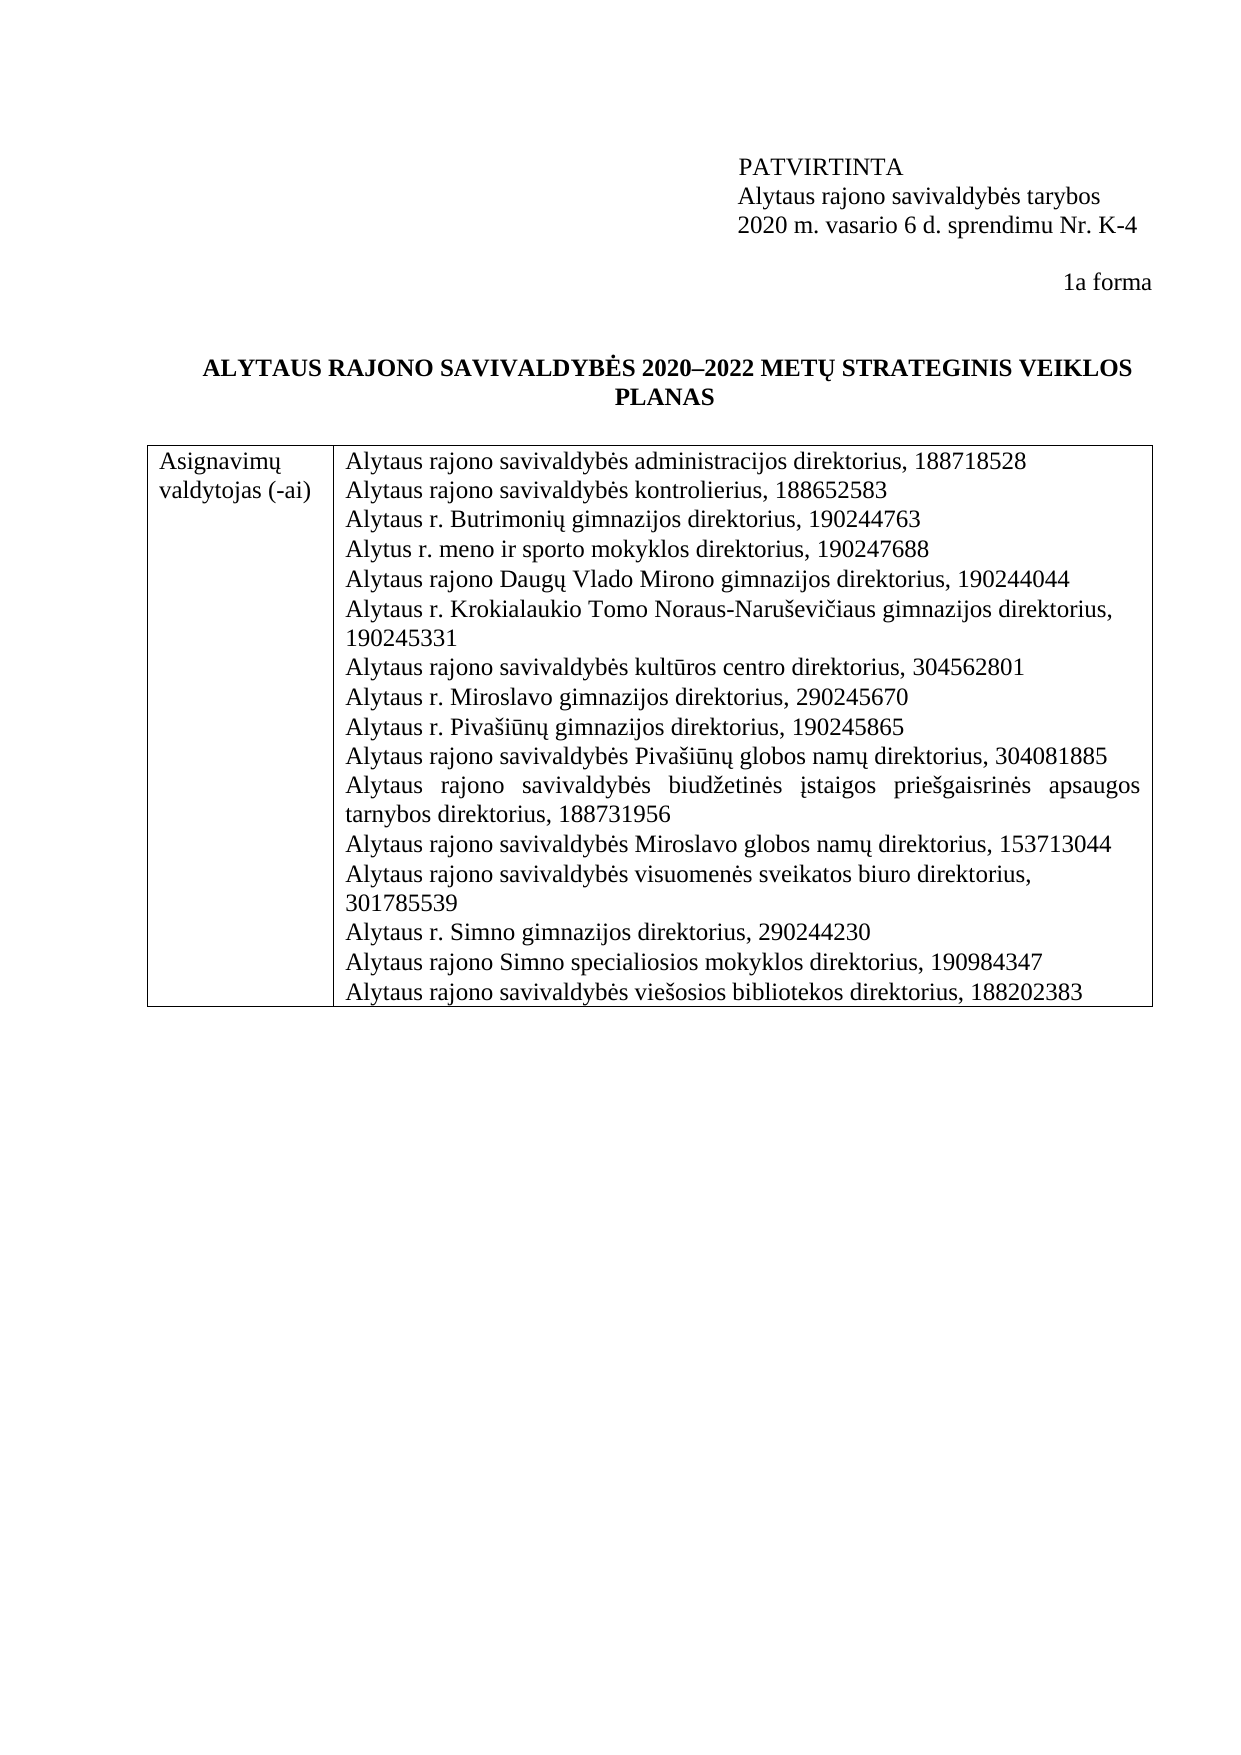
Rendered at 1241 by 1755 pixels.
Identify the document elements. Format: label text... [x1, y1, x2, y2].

table_cell Alytaus rajono savivaldybės kultūros centro direktorius, 304562801 [334, 651, 1152, 681]
table_header Alytaus rajono savivaldybės administracijos direktorius, 188718528 Alytaus rajono savivaldybės kontrolierius, 188652583 [334, 446, 1152, 503]
table_cell Alytaus rajono Simno specialiosios mokyklos direktorius, 190984347 [334, 946, 1152, 976]
text Alytaus rajono savivaldybės tarybos [679, 181, 1181, 210]
text 2020 m. vasario 6 d. sprendimu Nr. K-4 [673, 210, 1181, 238]
text 1a forma [673, 267, 1181, 296]
table_cell Alytaus r. Krokialaukio Tomo Noraus-Naruševičiaus gimnazijos direktorius, 190245331 [334, 593, 1152, 651]
table_cell Alytaus r. Simno gimnazijos direktorius, 290244230 [334, 916, 1152, 946]
table_cell Alytaus r. Miroslavo gimnazijos direktorius, 290245670 [334, 681, 1152, 711]
table_cell Alytaus rajono Daugų Vlado Mirono gimnazijos direktorius, 190244044 [334, 563, 1152, 593]
table_cell Alytus r. meno ir sporto mokyklos direktorius, 190247688 [334, 533, 1152, 563]
table_header Asignavimų valdytojas (-ai) [148, 446, 333, 1006]
table_cell Alytaus rajono savivaldybės viešosios bibliotekos direktorius, 188202383 [334, 976, 1152, 1006]
table_cell Alytaus r. Pivašiūnų gimnazijos direktorius, 190245865 Alytaus rajono savivaldybės Pivašiūnų globos namų direktorius, 304081885 [334, 711, 1152, 769]
text ALYTAUS RAJONO SAVIVALDYBĖS 2020–2022 METŲ STRATEGINIS VEIKLOS PLANAS [148, 353, 1181, 411]
table_cell Alytaus rajono savivaldybės biudžetinės įstaigos priešgaisrinės apsaugos tarnybos direktorius, 188731956 [334, 770, 1152, 828]
table_cell Alytaus rajono savivaldybės Miroslavo globos namų direktorius, 153713044 [334, 828, 1152, 858]
text PATVIRTINTA [148, 152, 1181, 181]
table_cell Alytaus rajono savivaldybės visuomenės sveikatos biuro direktorius, 301785539 [334, 858, 1152, 916]
table_cell Alytaus r. Butrimonių gimnazijos direktorius, 190244763 [334, 504, 1152, 533]
